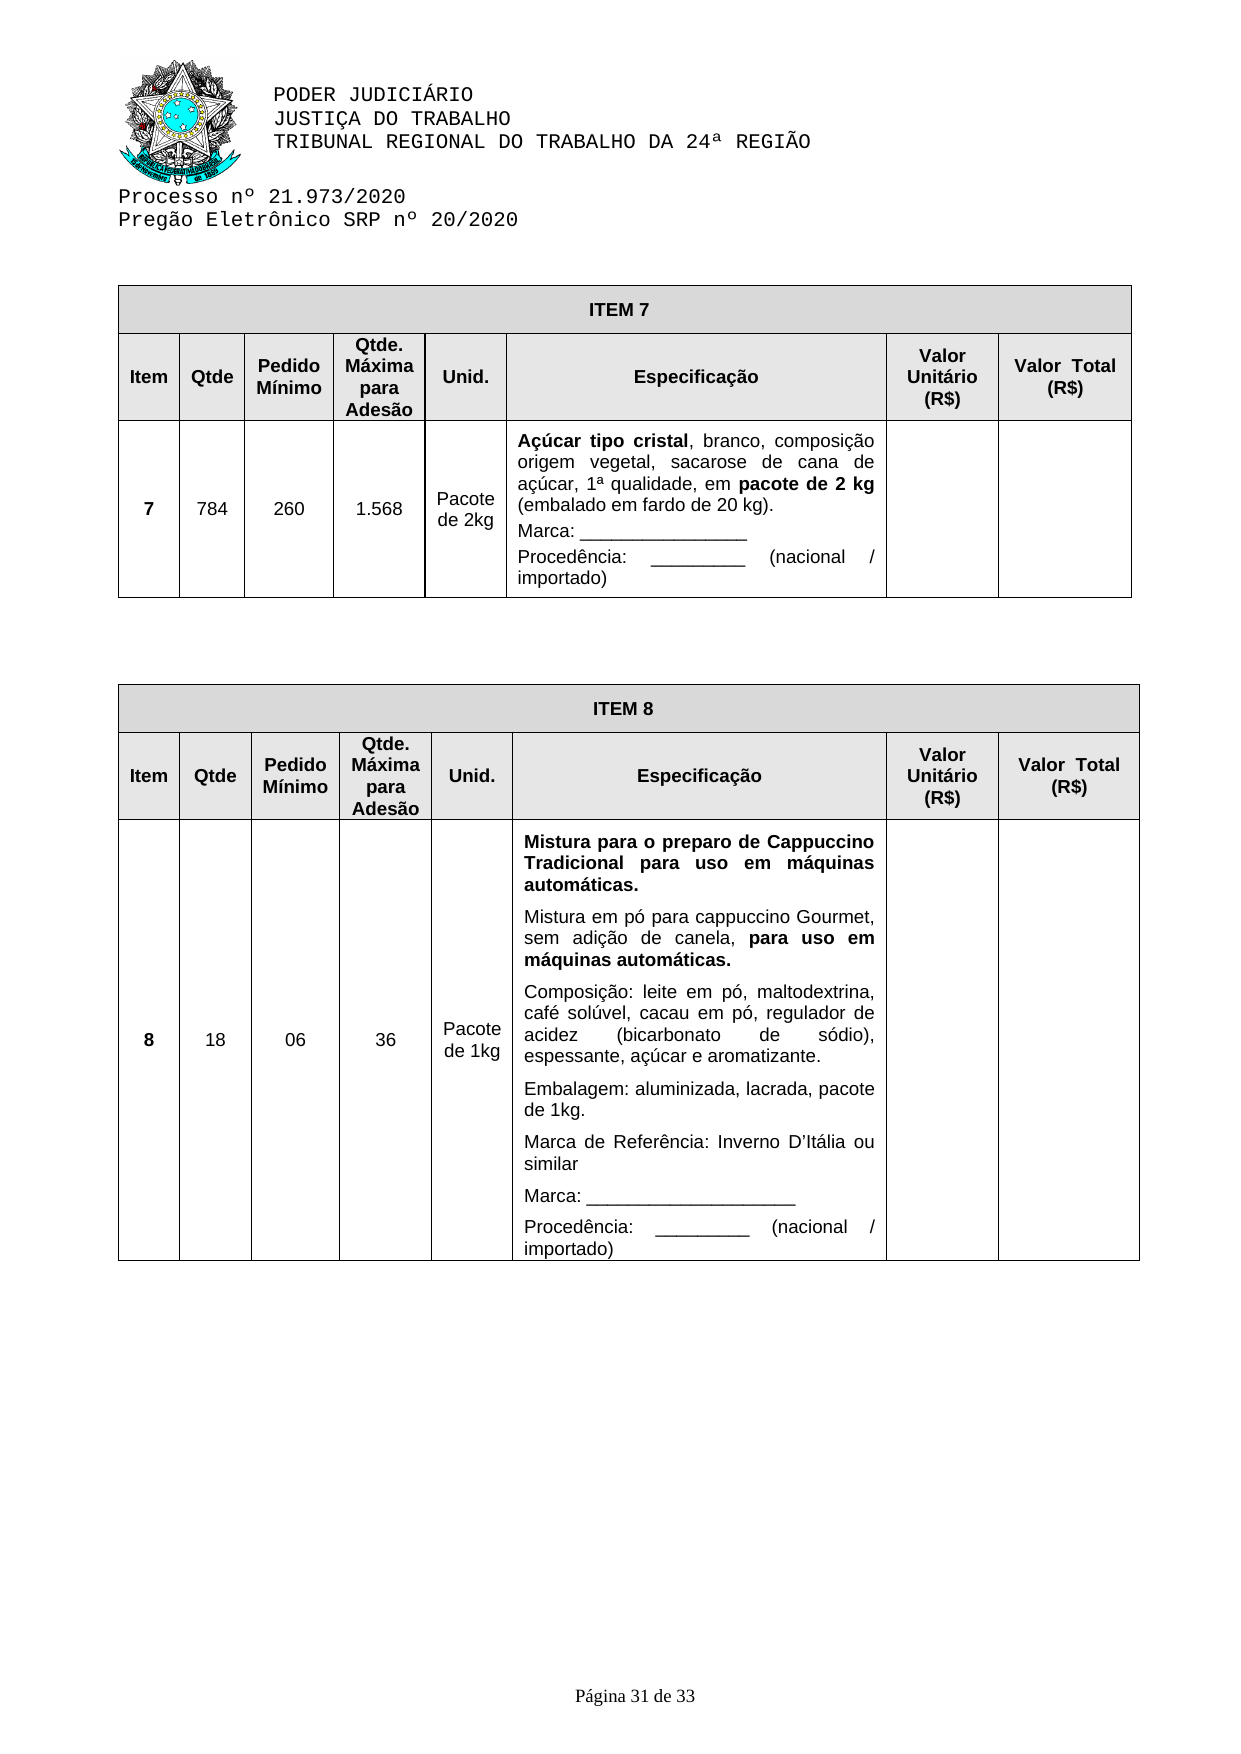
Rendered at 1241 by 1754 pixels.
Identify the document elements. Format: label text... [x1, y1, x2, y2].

table_cell 1.568 [334, 421, 424, 597]
table_header ITEM 7 [119, 286, 1131, 333]
table_cell Especificação [507, 334, 886, 420]
table_cell Açúcar tipo cristal, branco, composição origem vegetal, sacarose de cana de açúcar, 1ª qualidade, em pacote de 2 kg (embalado em fardo de 20 kg). Marca: ________________ Procedência: _________ (nacional / importado) [507, 421, 886, 597]
picture [118, 59, 243, 186]
table_cell [887, 820, 998, 1259]
table_cell Pedido Mínimo [252, 733, 339, 819]
table_cell 18 [180, 820, 251, 1259]
table_cell Pacote de 2kg [426, 421, 506, 597]
table_cell Pedido Mínimo [245, 334, 333, 420]
table_cell 36 [340, 820, 431, 1259]
table_cell Mistura para o preparo de Cappuccino Tradicional para uso em máquinas automáticas. Mistura em pó para cappuccino Gourmet, sem adição de canela, para uso em máquinas automáticas. Composição: leite em pó, maltodextrina, café solúvel, cacau em pó, regulador de acidez (bicarbonato de sódio), espessante, açúcar e aromatizante. Embalagem: aluminizada, lacrada, pacote de 1kg. Marca de Referência: Inverno D’Itália ou similar Marca: ____________________ Procedência: _________ (nacional / importado) [513, 820, 886, 1259]
table_cell [999, 820, 1139, 1259]
table_cell Unid. [432, 733, 512, 819]
table_cell Valor Total (R$) [999, 334, 1131, 420]
table_cell Valor Total (R$) [999, 733, 1139, 819]
table_cell 7 [119, 421, 179, 597]
table_cell 260 [245, 421, 333, 597]
table_cell [887, 421, 998, 597]
table_cell 8 [119, 820, 179, 1259]
table_cell Unid. [426, 334, 506, 420]
table_cell Qtde [180, 733, 251, 819]
table_cell 06 [252, 820, 339, 1259]
table_cell Qtde [180, 334, 244, 420]
table_cell Qtde. Máxima para Adesão [340, 733, 431, 819]
table_header ITEM 8 [119, 685, 1139, 732]
table_cell [999, 421, 1131, 597]
table_cell Especificação [513, 733, 886, 819]
table_cell Item [119, 733, 179, 819]
table_cell Valor Unitário (R$) [887, 334, 998, 420]
table_cell Valor Unitário (R$) [887, 733, 998, 819]
table_cell Pacote de 1kg [432, 820, 512, 1259]
table_cell 784 [180, 421, 244, 597]
table_cell Item [119, 334, 179, 420]
table_cell Qtde. Máxima para Adesão [334, 334, 424, 420]
